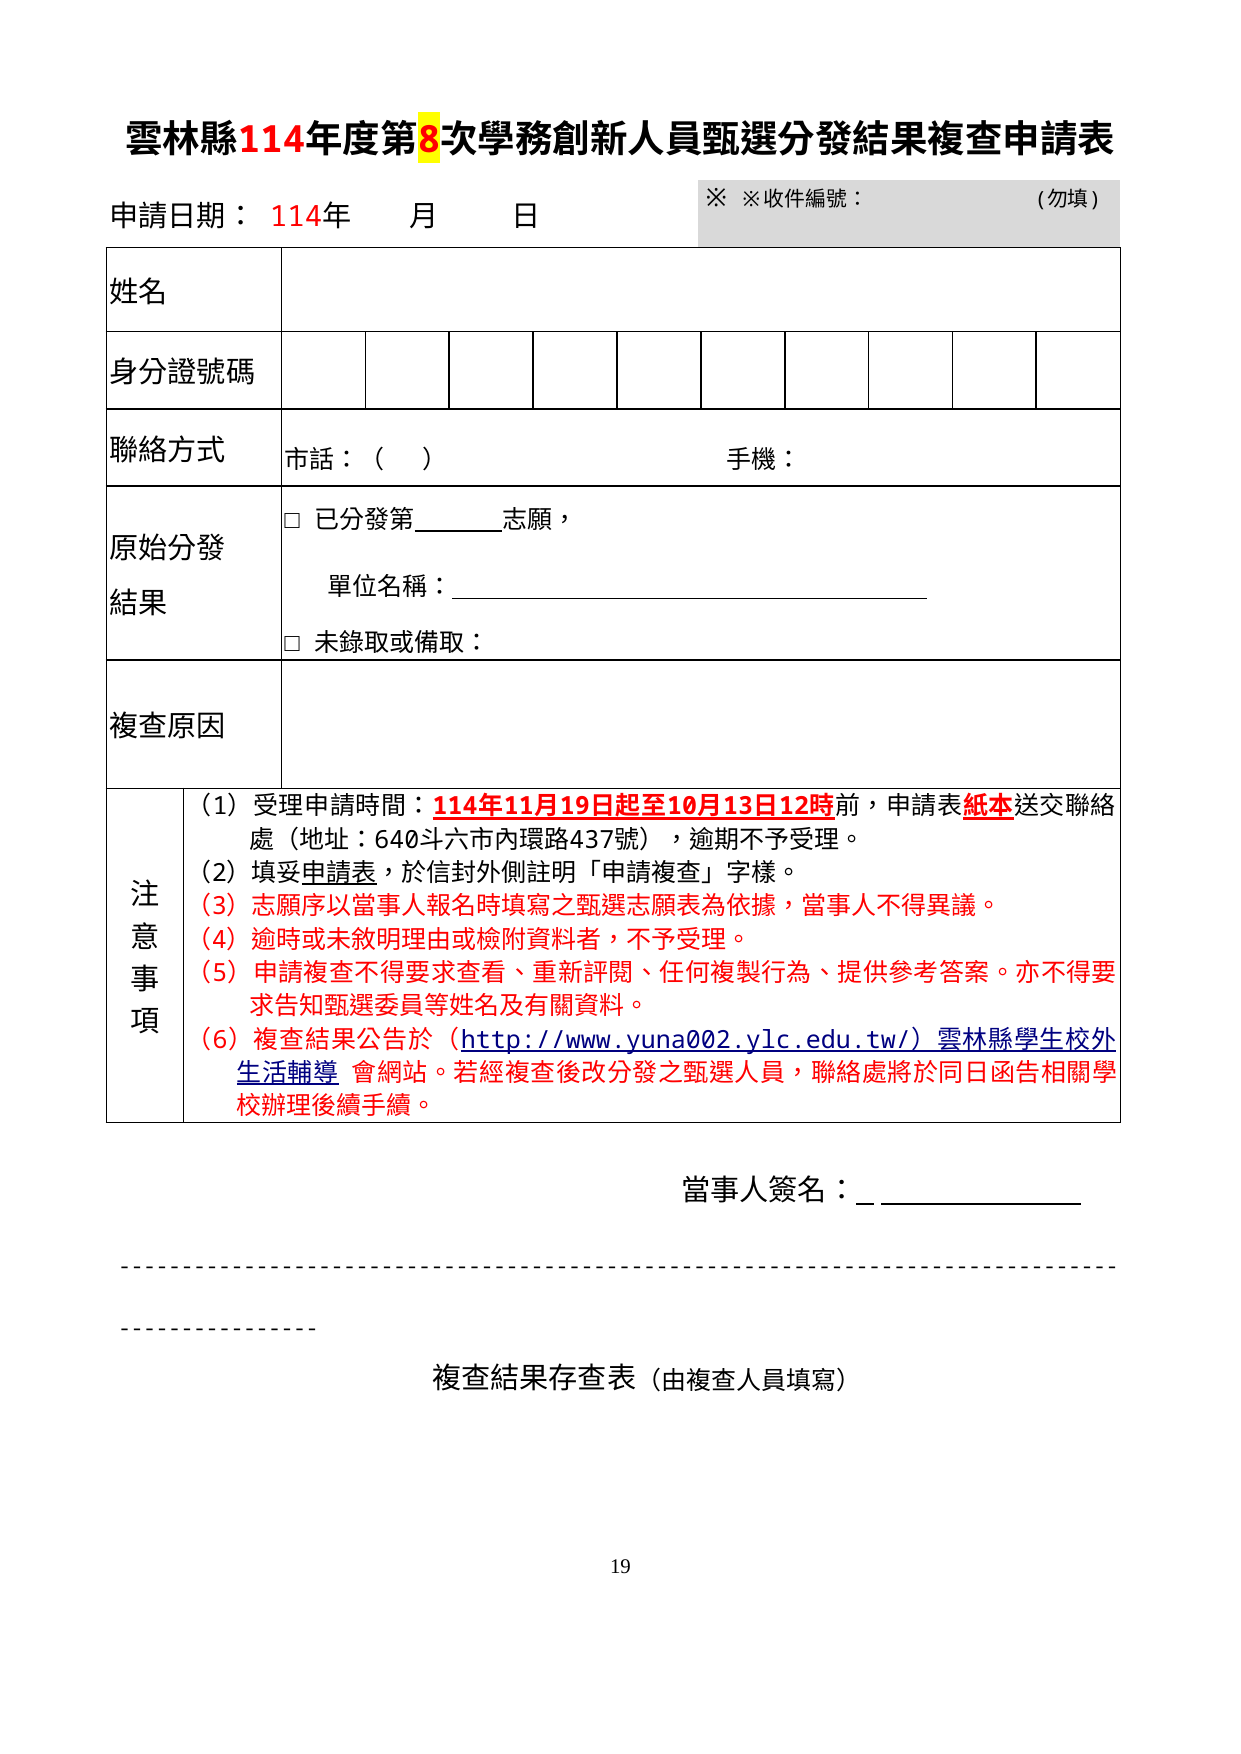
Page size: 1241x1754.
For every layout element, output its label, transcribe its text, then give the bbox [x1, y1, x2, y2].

table_cell □ 已分發第 志願， 單位名稱： □ 未錄取或備取： [282, 487, 1120, 659]
text 雲林縣114年度第8次學務創新人員甄選分發結果複查申請表 [118, 108, 1122, 163]
table_cell [618, 332, 700, 408]
table_cell [282, 661, 1120, 788]
table_cell 身分證號碼 [107, 332, 281, 408]
table_cell [1037, 332, 1120, 408]
table_cell [953, 332, 1035, 408]
table_cell [786, 332, 868, 408]
table_cell 姓名 [107, 248, 281, 331]
table_cell [366, 332, 448, 408]
text ------------------------------------------------------------------------------------------------ [118, 1217, 1122, 1342]
text 當事人簽名： [81, 1142, 1122, 1204]
table_cell 注 意 事 項 [107, 789, 183, 1122]
table_cell [534, 332, 616, 408]
table_header ※收件編號： (勿填) [698, 180, 1120, 247]
table_cell 原始分發 結果 [107, 487, 281, 659]
table_cell 手機： [726, 410, 1120, 485]
table_cell [282, 248, 1120, 331]
table_cell （1）受理申請時間：114年11月19日起至10月13日12時前，申請表紙本送交聯絡處（地址：640斗六市內環路437號），逾期不予受理。 （2）填妥申請表，於信封外側註明「申請複查」字樣。 （3）志願序以當事人報名時填寫之甄選志願表為依據，當事人不得異議。 （4）逾時或未敘明理由或檢附資料者，不予受理。 （5）申請複查不得要求查看、重新評閱、任何複製行為、提供參考答案。亦不得要求告知甄選委員等姓名及有關資料。 （6）複查結果公告於（http://www.yuna002.ylc.edu.tw/）雲林縣學生校外生活輔導 會網站。若經複查後改分發之甄選人員，聯絡處將於同日函告相關學校辦理後續手續。 [184, 789, 1120, 1122]
table_header 申請日期： 114年 月 日 [106, 180, 698, 247]
table_cell 市話：（ ） [282, 410, 726, 485]
table_cell [869, 332, 952, 408]
table_cell [282, 332, 365, 408]
text 複查結果存查表（由複查人員填寫） [118, 1354, 1122, 1397]
table_cell [450, 332, 532, 408]
table_cell 聯絡方式 [107, 410, 281, 485]
table_cell [702, 332, 784, 408]
table_cell 複查原因 [107, 661, 281, 788]
